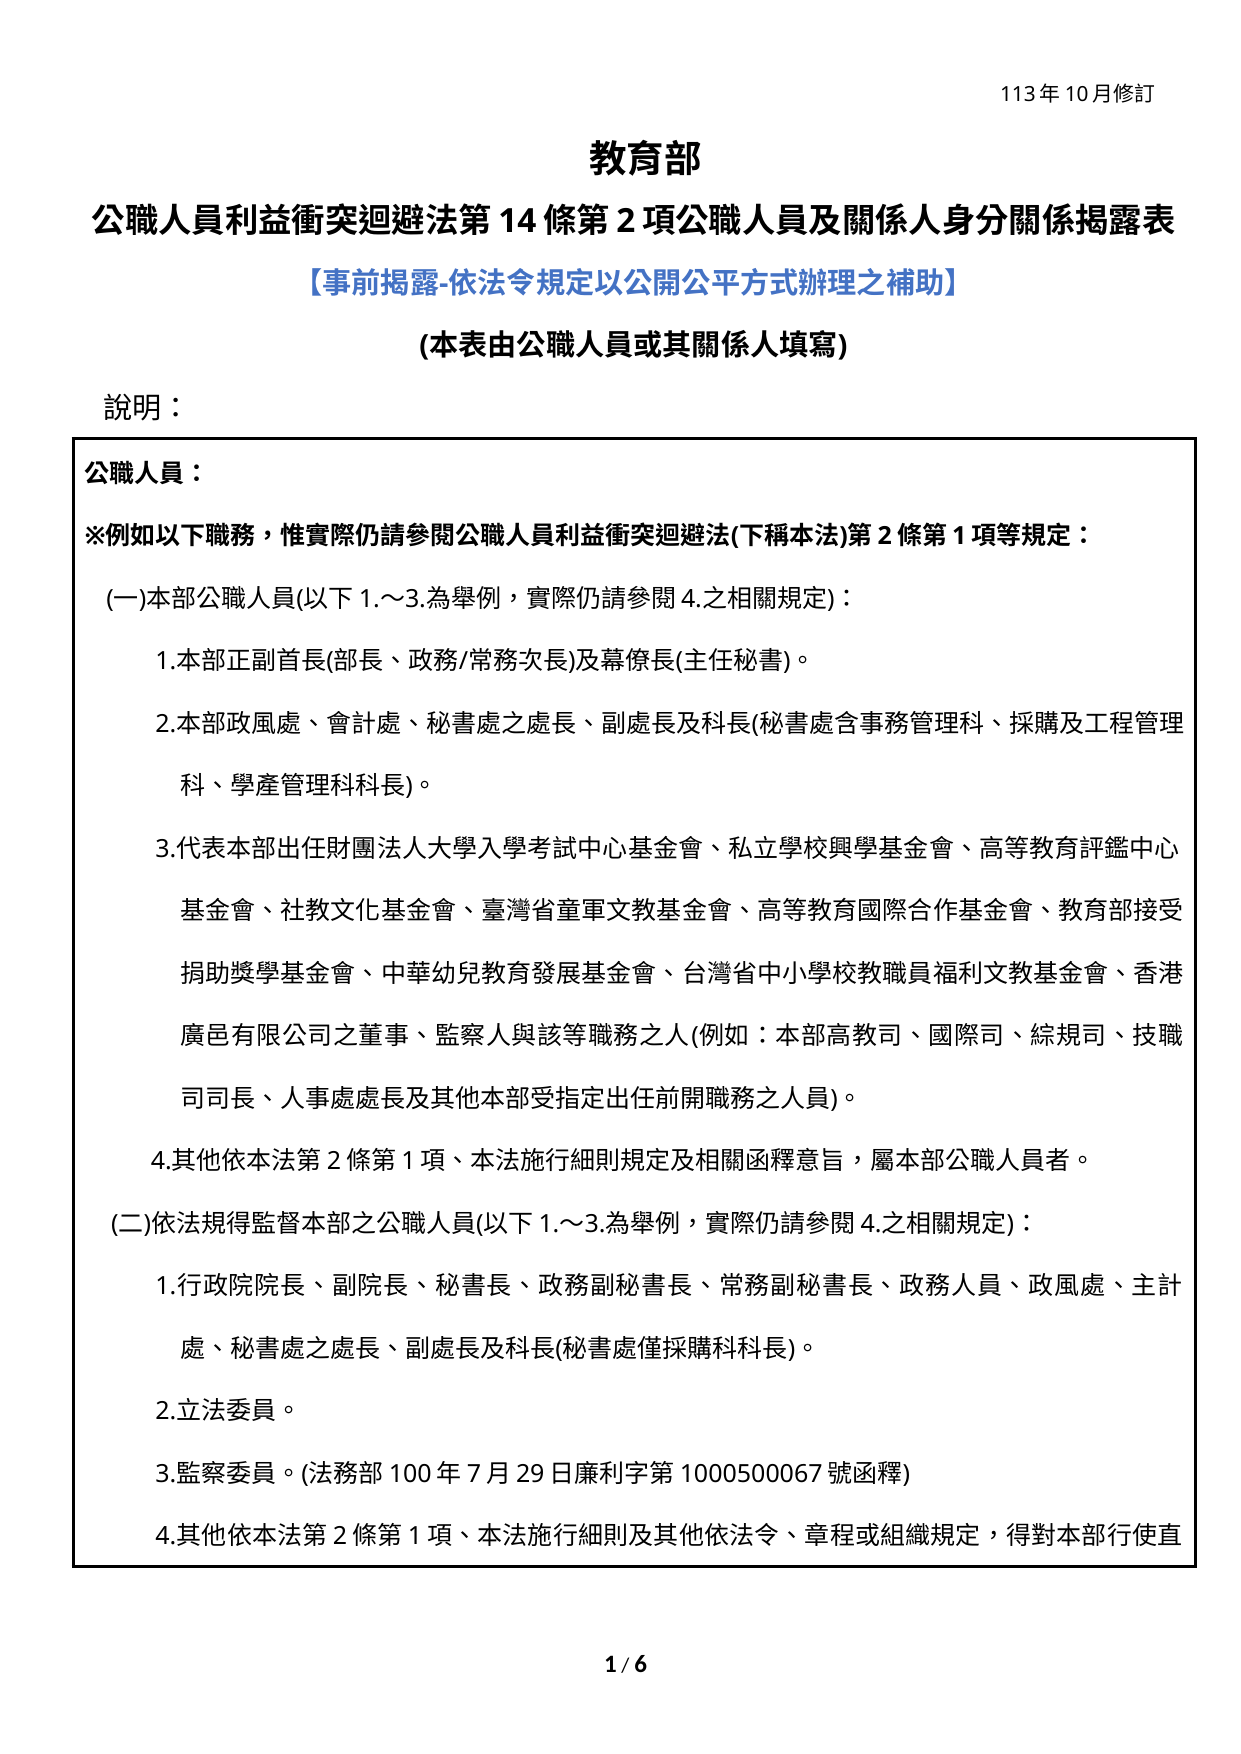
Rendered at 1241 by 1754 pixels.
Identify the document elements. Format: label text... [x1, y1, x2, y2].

table_header 公職人員： ※例如以下職務，惟實際仍請參閱公職人員利益衝突迴避法(下稱本法)第2條第1項等規定： (一)本部公職人員(以下1.～3.為舉例，實際仍請參閱4.之相關規定)： 1.本部正副首長(部長、政務/常務次長)及幕僚長(主任秘書)。 2.本部政風處、會計處、秘書處之處長、副處長及科長(秘書處含事務管理科、採購及工程管理科、學產管理科科長)。 3.代表本部出任財團法人大學入學考試中心基金會、私立學校興學基金會、高等教育評鑑中心基金會、社教文化基金會、臺灣省童軍文教基金會、高等教育國際合作基金會、教育部接受捐助獎學基金會、中華幼兒教育發展基金會、台灣省中小學校教職員福利文教基金會、香港廣邑有限公司之董事、監察人與該等職務之人(例如：本部高教司、國際司、綜規司、技職司司長、人事處處長及其他本部受指定出任前開職務之人員)。 4.其他依本法第2條第1項、本法施行細則規定及相關函釋意旨，屬本部公職人員者。 (二)依法規得監督本部之公職人員(以下1.～3.為舉例，實際仍請參閱4.之相關規定)： 1.行政院院長、副院長、秘書長、政務副秘書長、常務副秘書長、政務人員、政風處、主計處、秘書處之處長、副處長及科長(秘書處僅採購科科長)。 2.立法委員。 3.監察委員。(法務部100年7月29日廉利字第1000500067號函釋) 4.其他依本法第2條第1項、本法施行細則及其他依法令、章程或組織規定，得對本部行使直 [75, 440, 1194, 1565]
text 公職人員利益衝突迴避法第14條第2項公職人員及關係人身分關係揭露表 [33, 187, 1234, 249]
text (本表由公職人員或其關係人填寫) [33, 312, 1234, 374]
text 113年10月修訂 [967, 75, 1188, 108]
text 【事前揭露-依法令規定以公開公平方式辦理之補助】 [33, 249, 1234, 312]
list 說明： [61, 374, 1184, 437]
text 教育部 [33, 124, 1240, 187]
